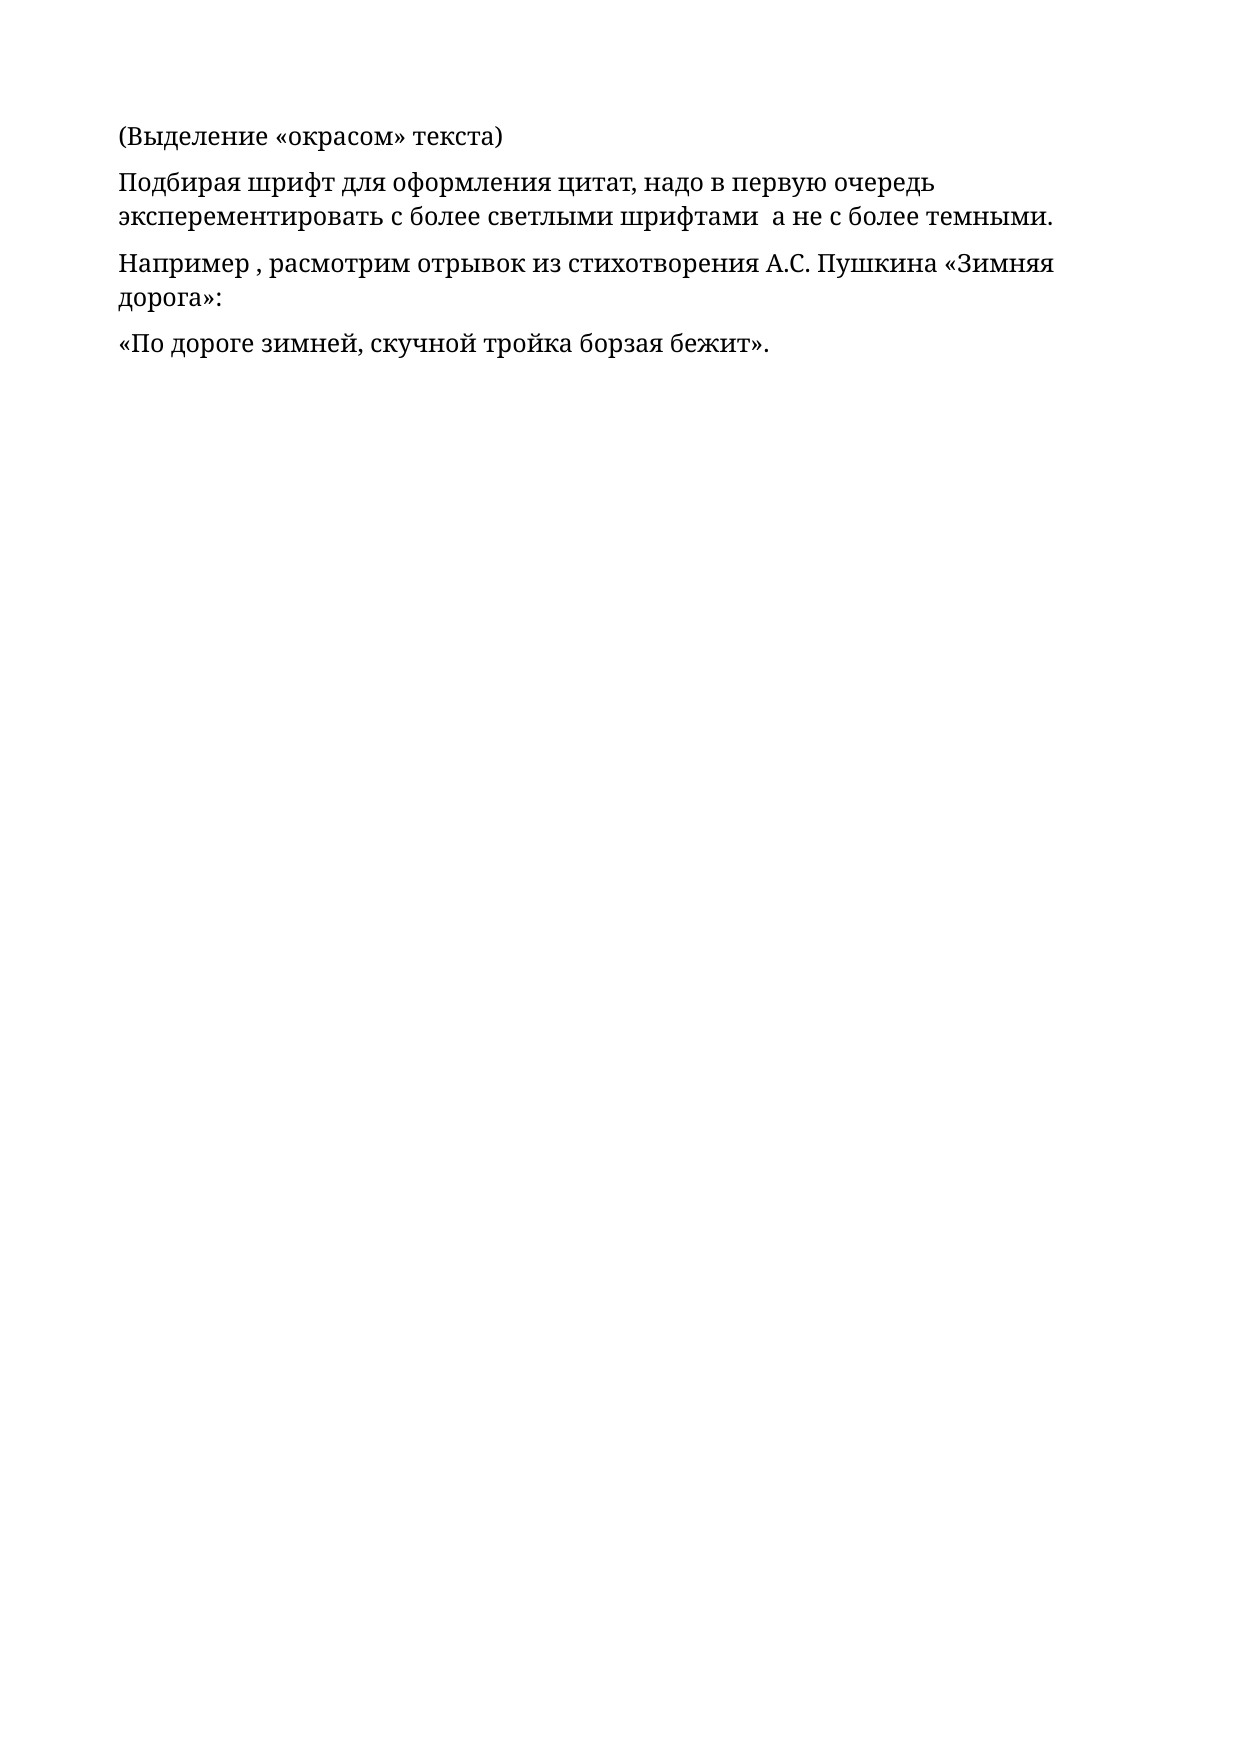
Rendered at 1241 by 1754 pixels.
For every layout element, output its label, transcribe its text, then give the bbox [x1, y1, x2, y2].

text Подбирая шрифт для оформления цитат, надо в первую очередь эксперементировать с более светлыми шрифтами а не с более темными. [118, 165, 1122, 233]
text (Выделение «окрасом» текста) [118, 118, 1122, 152]
text Например , расмотрим отрывок из стихотворения А.С. Пушкина «Зимняя дорога»: [118, 245, 1122, 313]
text «По дороге зимней, скучной тройка борзая бежит». [118, 326, 1122, 360]
